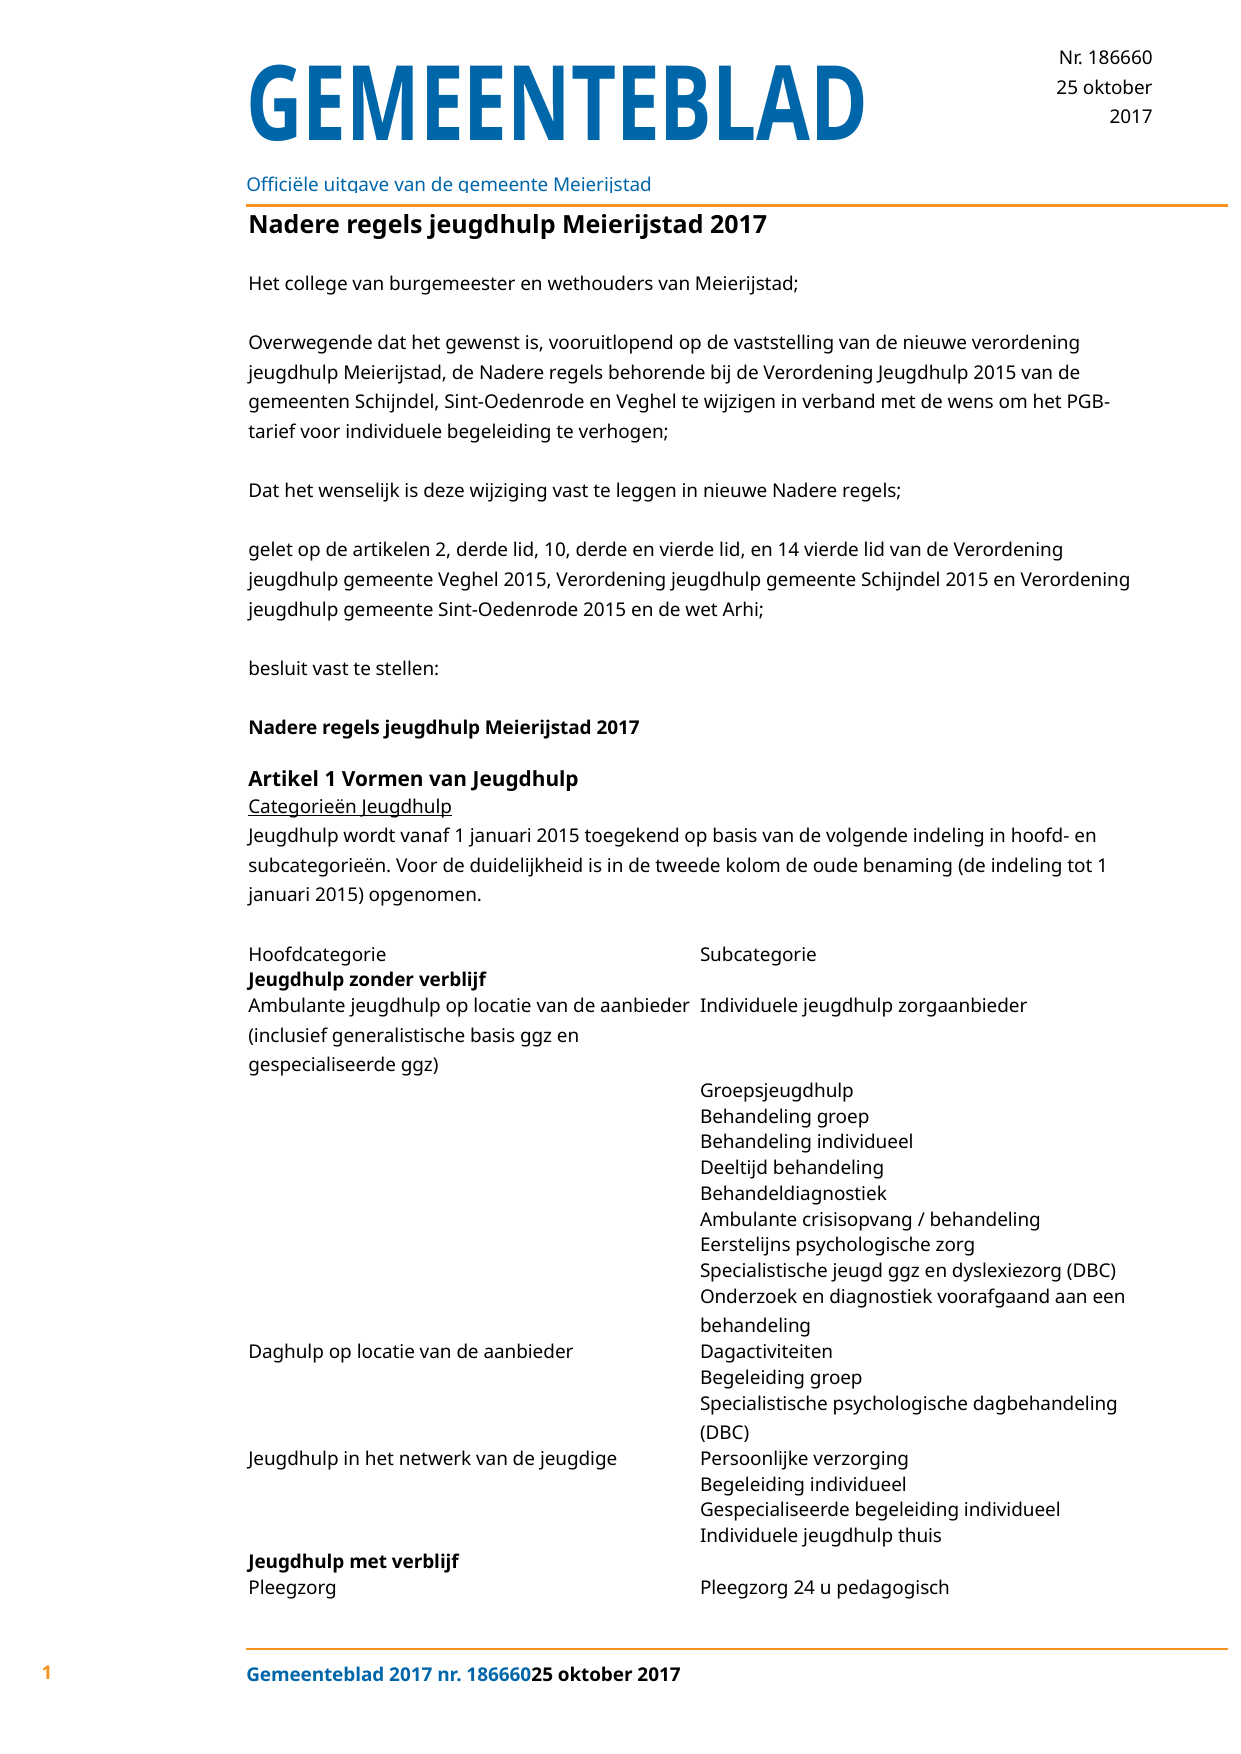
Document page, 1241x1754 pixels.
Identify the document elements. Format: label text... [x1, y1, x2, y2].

table_cell Daghulp op locatie van de aanbieder [248, 1339, 700, 1364]
table_cell [248, 1077, 700, 1103]
table_cell Begeleiding groep [700, 1364, 1152, 1390]
table_cell [248, 1364, 700, 1390]
table_cell Behandeling individueel [700, 1129, 1152, 1154]
table_cell [248, 1180, 700, 1206]
text gelet op de artikelen 2, derde lid, 10, derde en vierde lid, en 14 vierde lid van de Verordening jeugdhulp gemeente Veghel 2015, Verordening jeugdhulp gemeente Schijndel 2015 en Verordening jeugdhulp gemeente Sint-Oedenrode 2015 en de wet Arhi; [248, 537, 1152, 621]
table_cell Jeugdhulp met verblijf [248, 1548, 700, 1574]
table_cell Pleegzorg 24 u pedagogisch [700, 1574, 1152, 1599]
table_cell Ambulante jeugdhulp op locatie van de aanbieder (inclusief generalistische basis ggz en gespecialiseerde ggz) [248, 993, 700, 1077]
table_cell Specialistische psychologische dagbehandeling (DBC) [700, 1390, 1152, 1445]
table_cell Pleegzorg [248, 1574, 700, 1599]
table_cell [700, 1548, 1152, 1574]
table_cell Onderzoek en diagnostiek voorafgaand aan een behandeling [700, 1283, 1152, 1338]
table_cell Ambulante crisisopvang / behandeling [700, 1206, 1152, 1232]
table_cell Behandeling groep [700, 1103, 1152, 1129]
text Dat het wenselijk is deze wijziging vast te leggen in nieuwe Nadere regels; [248, 477, 1152, 503]
table_cell Dagactiviteiten [700, 1339, 1152, 1364]
table_cell Jeugdhulp zonder verblijf [248, 967, 700, 992]
table_cell Behandeldiagnostiek [700, 1180, 1152, 1206]
table_cell [248, 1283, 700, 1338]
table_header Subcategorie [700, 941, 1152, 967]
table_cell [248, 1471, 700, 1497]
table_header Hoofdcategorie [248, 941, 700, 967]
table_cell [248, 1232, 700, 1257]
table_cell Eerstelijns psychologische zorg [700, 1232, 1152, 1257]
table_cell Jeugdhulp in het netwerk van de jeugdige [248, 1445, 700, 1471]
table_cell Individuele jeugdhulp zorgaanbieder [700, 993, 1152, 1077]
table_cell [248, 1258, 700, 1283]
table_cell Begeleiding individueel [700, 1471, 1152, 1497]
table_cell Specialistische jeugd ggz en dyslexiezorg (DBC) [700, 1258, 1152, 1283]
table_cell [248, 1103, 700, 1129]
text Jeugdhulp wordt vanaf 1 januari 2015 toegekend op basis van de volgende indeling in hoofd- en subcategorieën. Voor de duidelijkheid is in de tweede kolom de oude benaming (de indeling tot 1 januari 2015) opgenomen. [248, 822, 1152, 907]
table_cell Gespecialiseerde begeleiding individueel [700, 1497, 1152, 1522]
table_cell Groepsjeugdhulp [700, 1077, 1152, 1103]
table_cell [248, 1206, 700, 1232]
table_cell Persoonlijke verzorging [700, 1445, 1152, 1471]
text besluit vast te stellen: [248, 655, 1152, 681]
table_cell Deeltijd behandeling [700, 1155, 1152, 1180]
table_cell [248, 1523, 700, 1548]
text Artikel 1 Vormen van Jeugdhulp [248, 764, 1152, 793]
table_cell [700, 967, 1152, 992]
picture [41, 47, 231, 172]
text Overwegende dat het gewenst is, vooruitlopend op de vaststelling van de nieuwe verordening jeugdhulp Meierijstad, de Nadere regels behorende bij de Verordening Jeugdhulp 2015 van de gemeenten Schijndel, Sint-Oedenrode en Veghel te wijzigen in verband met de wens om het PGB-tarief voor individuele begeleiding te verhogen; [248, 329, 1152, 444]
text Categorieën Jeugdhulp [248, 793, 1152, 819]
table_cell [248, 1129, 700, 1154]
text Nadere regels jeugdhulp Meierijstad 2017 [248, 714, 1152, 740]
table_cell Individuele jeugdhulp thuis [700, 1523, 1152, 1548]
table_cell [248, 1155, 700, 1180]
table_cell [248, 1390, 700, 1445]
text Het college van burgemeester en wethouders van Meierijstad; [248, 270, 1152, 296]
text Nadere regels jeugdhulp Meierijstad 2017 [248, 207, 1152, 241]
table_cell [248, 1497, 700, 1522]
